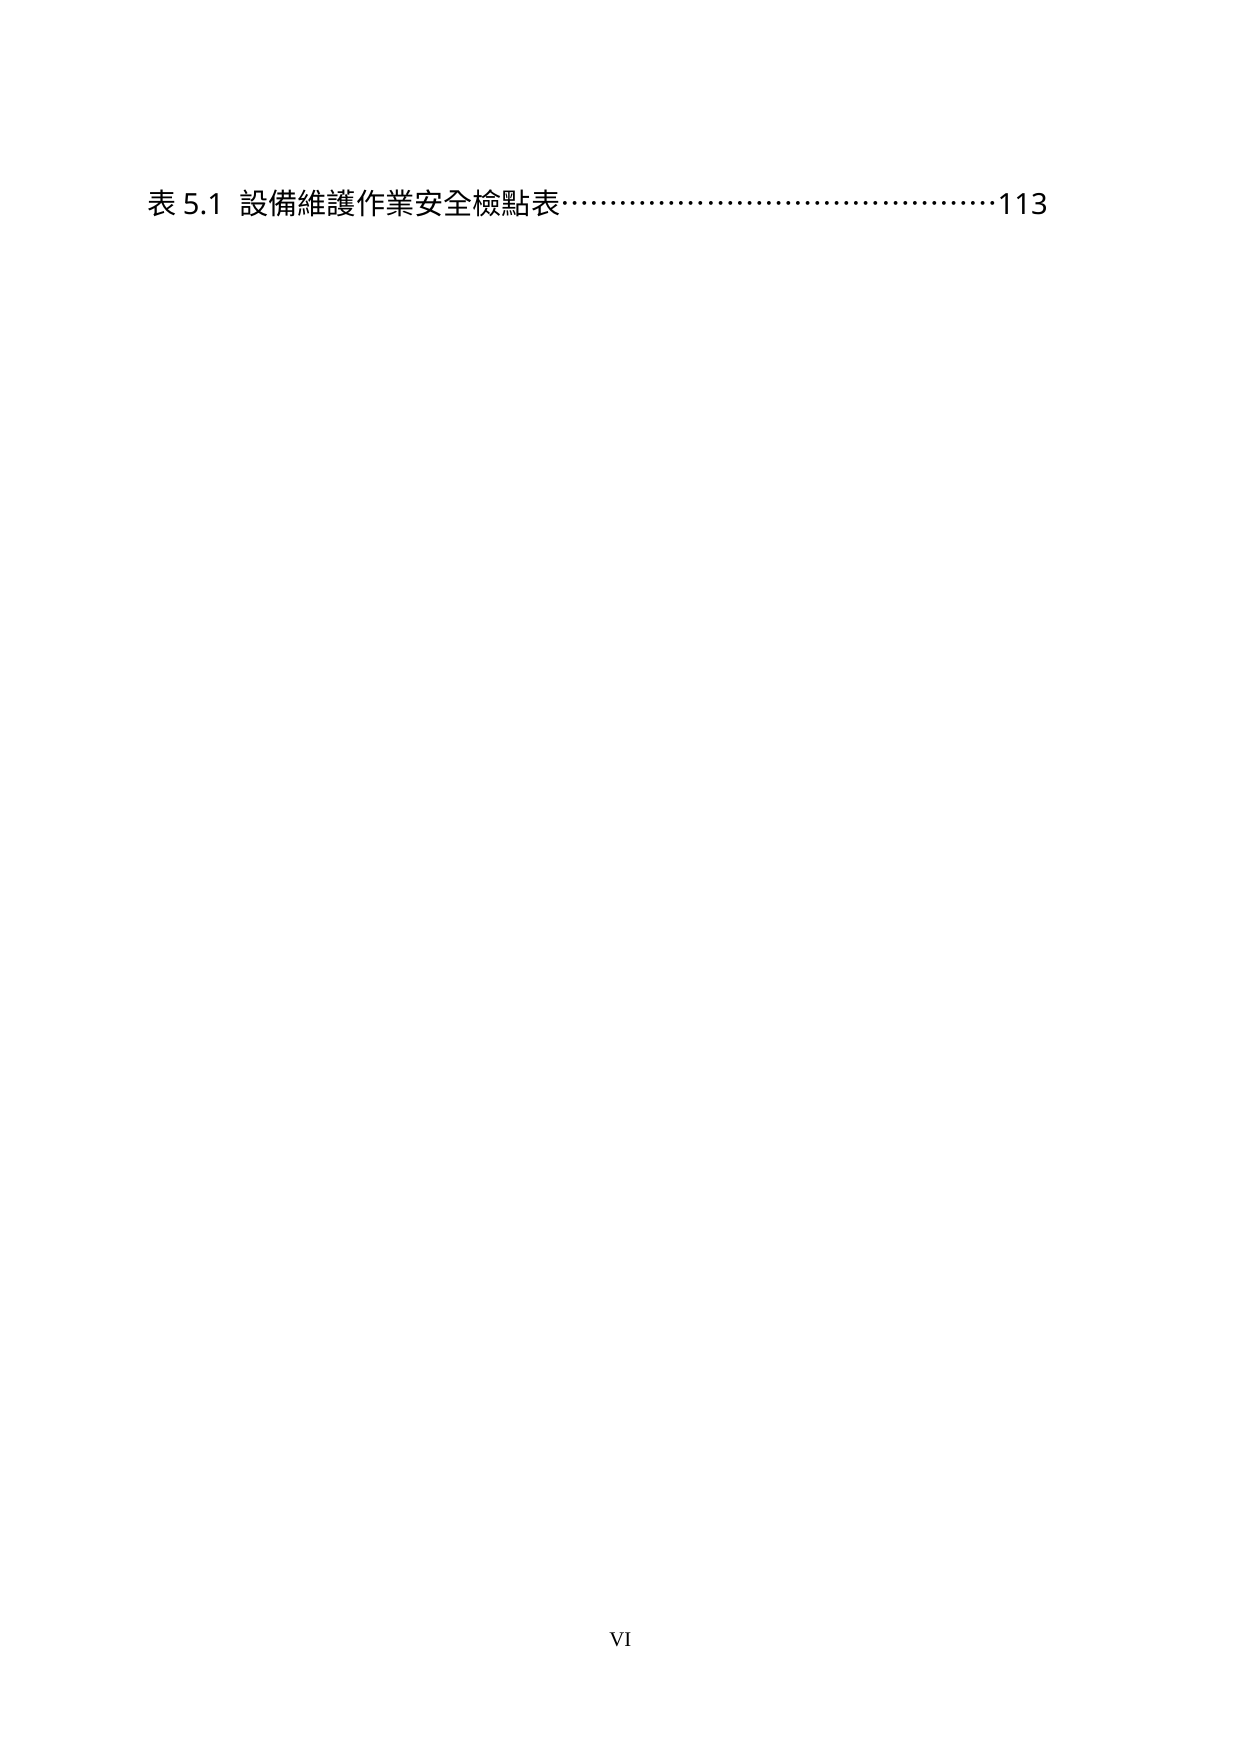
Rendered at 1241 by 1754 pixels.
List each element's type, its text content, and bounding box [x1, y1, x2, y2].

text 表5.1 設備維護作業安全檢點表………………………………………113 [148, 164, 1092, 239]
